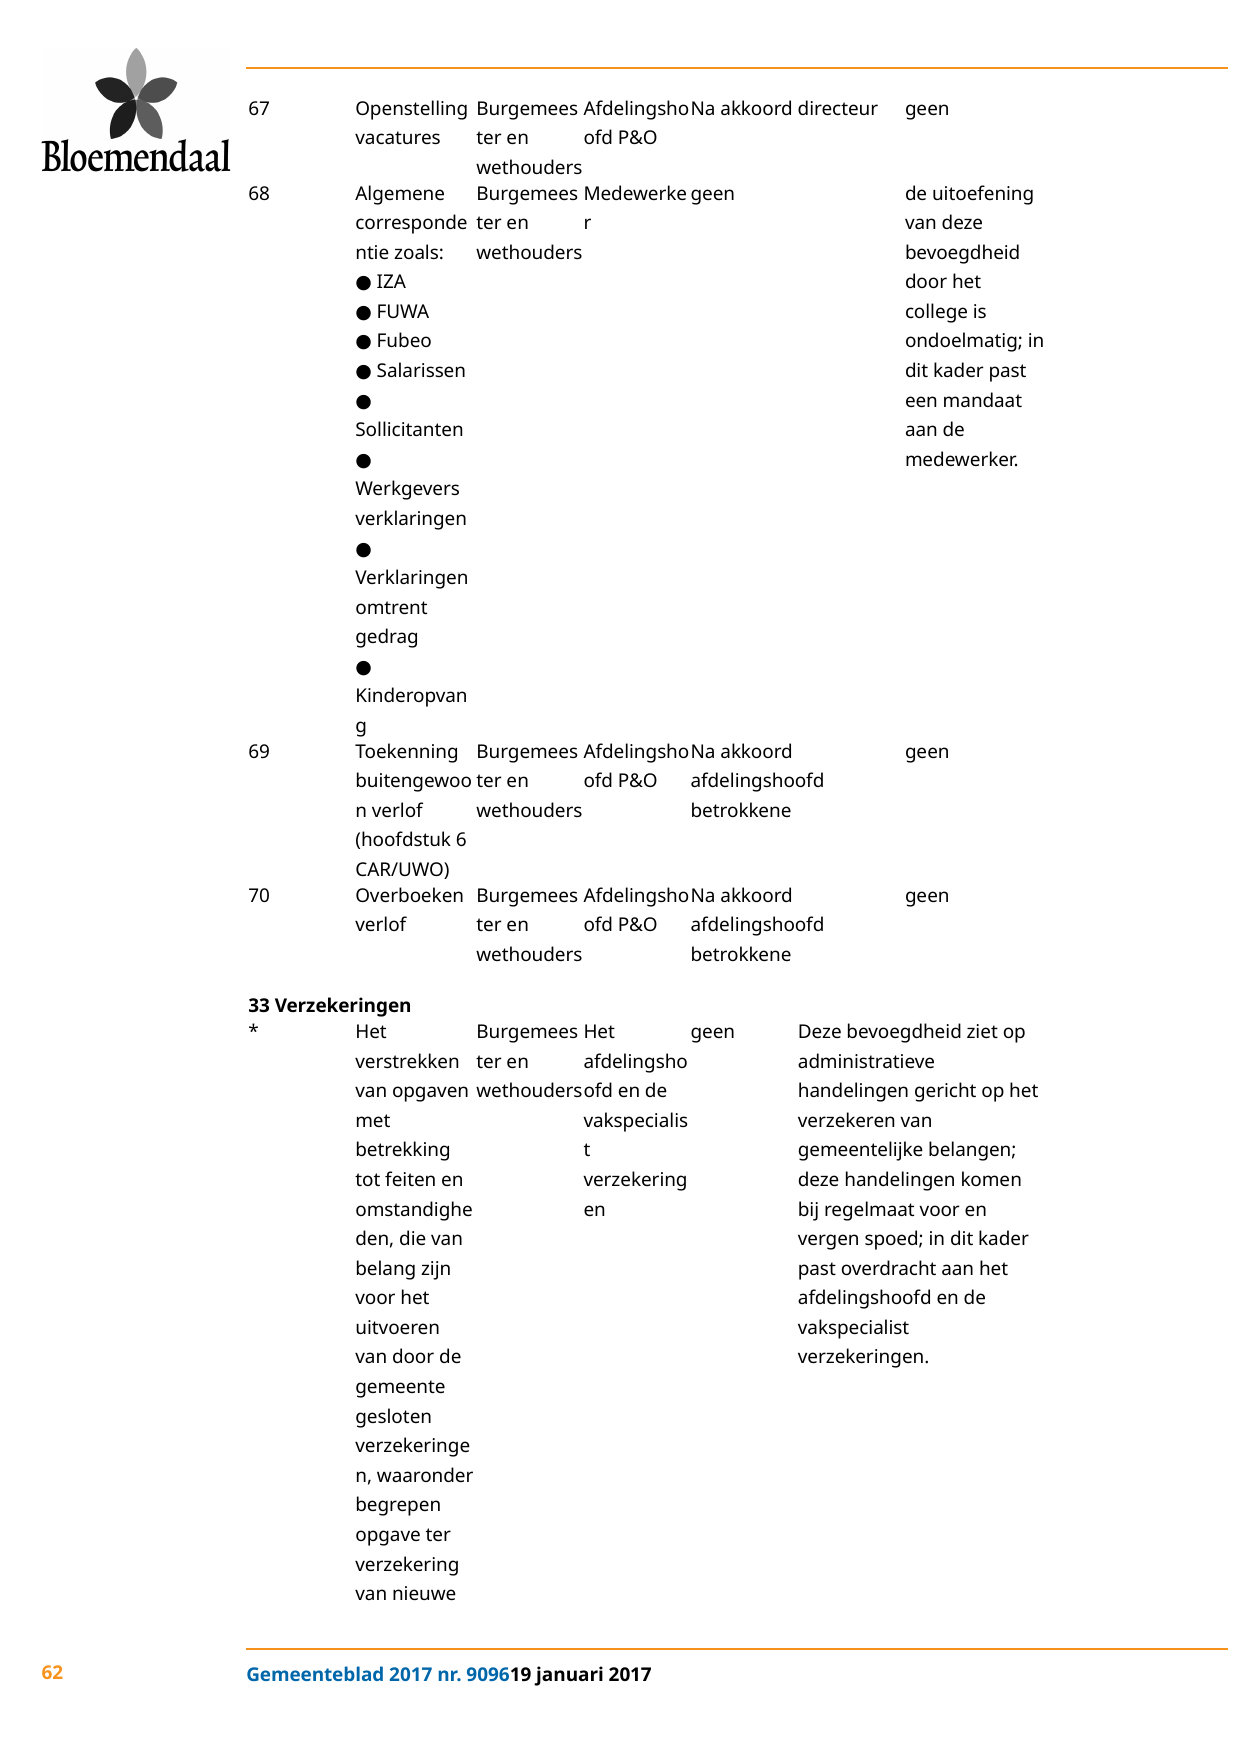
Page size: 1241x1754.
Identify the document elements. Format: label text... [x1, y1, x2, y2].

table_cell Burgemeester en wethouders [476, 1018, 583, 1606]
table_cell * [248, 1018, 355, 1606]
table_cell Het afdelingshoofd en de vakspecialist verzekeringen [583, 1018, 690, 1606]
table_cell [476, 967, 583, 993]
table_cell Burgemeester en wethouders [476, 882, 583, 967]
table_cell 70 [248, 882, 355, 967]
table_cell Deze bevoegdheid ziet op administratieve handelingen gericht op het verzekeren van gemeentelijke belangen; deze handelingen komen bij regelmaat voor en vergen spoed; in dit kader past overdracht aan het afdelingshoofd en de vakspecialist verzekeringen. [798, 1018, 1044, 1606]
table_cell geen [690, 180, 905, 738]
table_cell Burgemeester en wethouders [476, 738, 583, 882]
table_cell Burgemeester en wethouders [476, 180, 583, 738]
table_cell Overboeken verlof [355, 882, 476, 967]
table_cell [583, 967, 690, 993]
table_cell 67 [248, 95, 355, 180]
table_cell Afdelingshoofd P&O [583, 95, 690, 180]
picture [41, 47, 231, 172]
table_cell Na akkoord afdelingshoofd betrokkene [690, 738, 905, 882]
table_cell 69 [248, 738, 355, 882]
table_cell geen [905, 882, 1044, 967]
table_cell 68 [248, 180, 355, 738]
table_cell Burgemeester en wethouders [476, 95, 583, 180]
table_cell [355, 967, 476, 993]
table_cell [798, 967, 1044, 993]
table_cell [248, 967, 355, 993]
table_cell Openstelling vacatures [355, 95, 476, 180]
table_cell Algemene correspondentie zoals: ● IZA ● FUWA ● Fubeo ● Salarissen ● Sollicitanten ● Werkgevers verklaringen ● Verklaringen omtrent gedrag ● Kinderopvang [355, 180, 476, 738]
table_cell de uitoefening van deze bevoegdheid door het college is ondoelmatig; in dit kader past een mandaat aan de medewerker. [905, 180, 1044, 738]
table_cell geen [690, 1018, 798, 1606]
table_cell [690, 967, 798, 993]
table_cell Na akkoord directeur [690, 95, 905, 180]
table_cell geen [905, 95, 1044, 180]
table_cell Na akkoord afdelingshoofd betrokkene [690, 882, 905, 967]
table_cell 33 Verzekeringen [248, 993, 1044, 1018]
table_cell Afdelingshoofd P&O [583, 882, 690, 967]
table_cell geen [905, 738, 1044, 882]
table_cell Afdelingshoofd P&O [583, 738, 690, 882]
table_cell Toekenning buitengewoon verlof (hoofdstuk 6 CAR/UWO) [355, 738, 476, 882]
table_cell Medewerker [583, 180, 690, 738]
table_cell Het verstrekken van opgaven met betrekking tot feiten en omstandigheden, die van belang zijn voor het uitvoeren van door de gemeente gesloten verzekeringen, waaronder begrepen opgave ter verzekering van nieuwe [355, 1018, 476, 1606]
